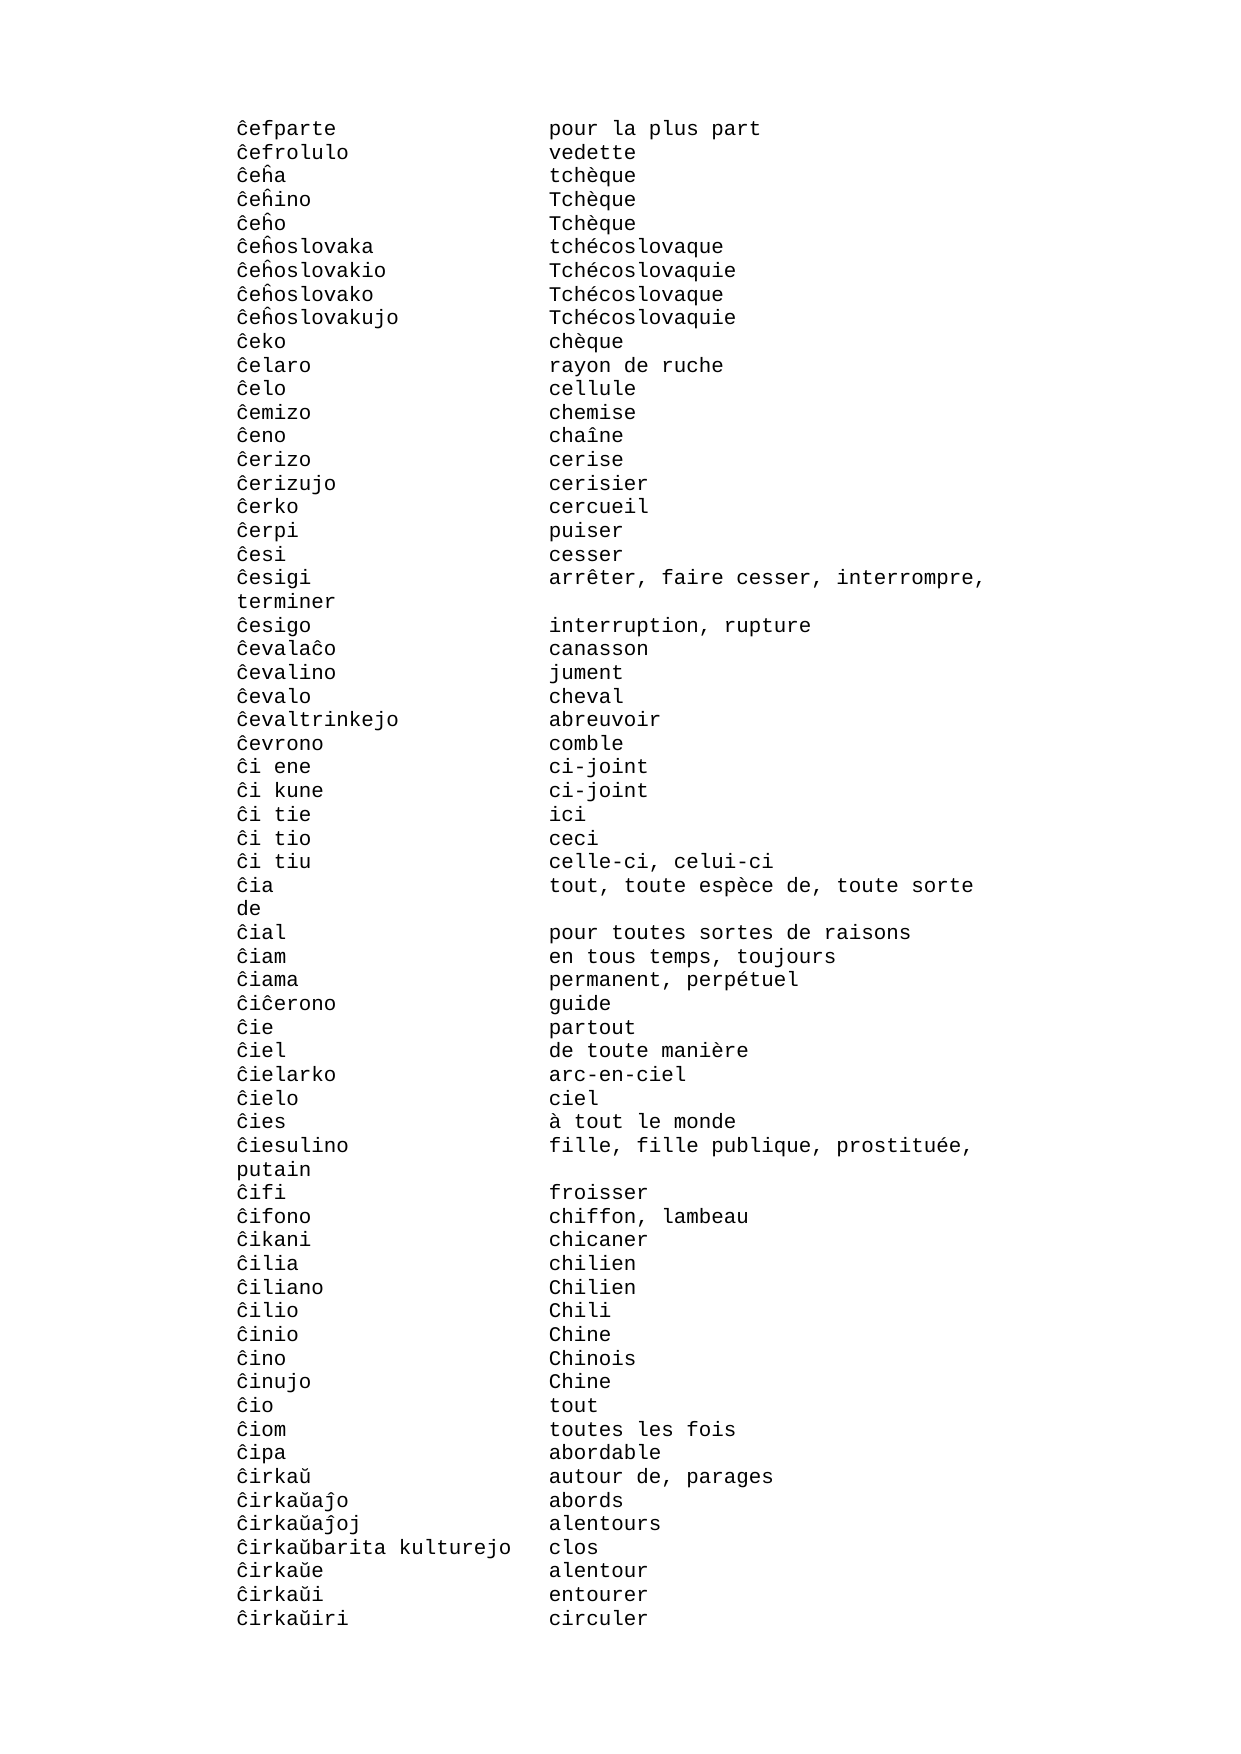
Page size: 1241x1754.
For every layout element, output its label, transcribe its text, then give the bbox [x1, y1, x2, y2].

text ĉielo ciel [236, 1088, 1004, 1111]
text ĉemizo chemise [236, 402, 1004, 426]
text ĉirkaŭaĵoj alentours [236, 1513, 1004, 1537]
text ĉi ene ci-joint [236, 757, 1004, 780]
text ĉiliano Chilien [236, 1277, 1004, 1300]
text ĉelaro rayon de ruche [236, 354, 1004, 378]
text ĉeĥoslovakio Tchécoslovaquie [236, 260, 1004, 284]
text ĉeĥoslovako Tchécoslovaque [236, 284, 1004, 307]
text ĉi tie ici [236, 804, 1004, 827]
text ĉevalo cheval [236, 686, 1004, 709]
text ĉeĥoslovaka tchécoslovaque [236, 236, 1004, 260]
text ĉino Chinois [236, 1348, 1004, 1371]
text ĉerizujo cerisier [236, 473, 1004, 496]
text ĉinio Chine [236, 1324, 1004, 1348]
text ĉiesulino fille, fille publique, prostituée, putain [236, 1135, 1004, 1182]
text ĉeko chèque [236, 331, 1004, 354]
text ĉilia chilien [236, 1253, 1004, 1277]
text ĉevaltrinkejo abreuvoir [236, 709, 1004, 733]
text ĉiĉerono guide [236, 993, 1004, 1017]
text ĉesigo interruption, rupture [236, 615, 1004, 638]
text ĉefparte pour la plus part [236, 118, 1004, 142]
text ĉiom toutes les fois [236, 1419, 1004, 1442]
text ĉirkaŭiri circuler [236, 1608, 1004, 1631]
text ĉio tout [236, 1395, 1004, 1419]
text ĉiama permanent, perpétuel [236, 969, 1004, 993]
text ĉipa abordable [236, 1442, 1004, 1466]
text ĉerizo cerise [236, 449, 1004, 473]
text ĉies à tout le monde [236, 1111, 1004, 1135]
text ĉifi froisser [236, 1182, 1004, 1206]
text ĉevalino jument [236, 662, 1004, 686]
text ĉerko cercueil [236, 496, 1004, 520]
text ĉiam en tous temps, toujours [236, 946, 1004, 969]
text ĉinujo Chine [236, 1371, 1004, 1395]
text ĉi tio ceci [236, 827, 1004, 851]
text ĉi tiu celle-ci, celui-ci [236, 851, 1004, 875]
text ĉiel de toute manière [236, 1040, 1004, 1064]
text ĉeĥa tchèque [236, 165, 1004, 189]
text ĉi kune ci-joint [236, 780, 1004, 804]
text ĉirkaŭ autour de, parages [236, 1466, 1004, 1489]
text ĉesigi arrêter, faire cesser, interrompre, terminer [236, 567, 1004, 615]
text ĉirkaŭbarita kulturejo clos [236, 1537, 1004, 1561]
text ĉifono chiffon, lambeau [236, 1206, 1004, 1229]
text ĉeĥoslovakujo Tchécoslovaquie [236, 307, 1004, 331]
text ĉie partout [236, 1017, 1004, 1040]
text ĉielarko arc-en-ciel [236, 1064, 1004, 1088]
text ĉerpi puiser [236, 520, 1004, 544]
text ĉikani chicaner [236, 1229, 1004, 1253]
text ĉefrolulo vedette [236, 142, 1004, 165]
text ĉilio Chili [236, 1300, 1004, 1324]
text ĉirkaŭi entourer [236, 1584, 1004, 1608]
text ĉevrono comble [236, 733, 1004, 757]
text ĉia tout, toute espèce de, toute sorte de [236, 875, 1004, 922]
text ĉeĥino Tchèque [236, 189, 1004, 213]
text ĉeĥo Tchèque [236, 213, 1004, 236]
text ĉesi cesser [236, 544, 1004, 567]
text ĉevalaĉo canasson [236, 638, 1004, 662]
text ĉelo cellule [236, 378, 1004, 402]
text ĉirkaŭaĵo abords [236, 1489, 1004, 1513]
text ĉirkaŭe alentour [236, 1561, 1004, 1584]
text ĉeno chaîne [236, 426, 1004, 449]
text ĉial pour toutes sortes de raisons [236, 922, 1004, 946]
